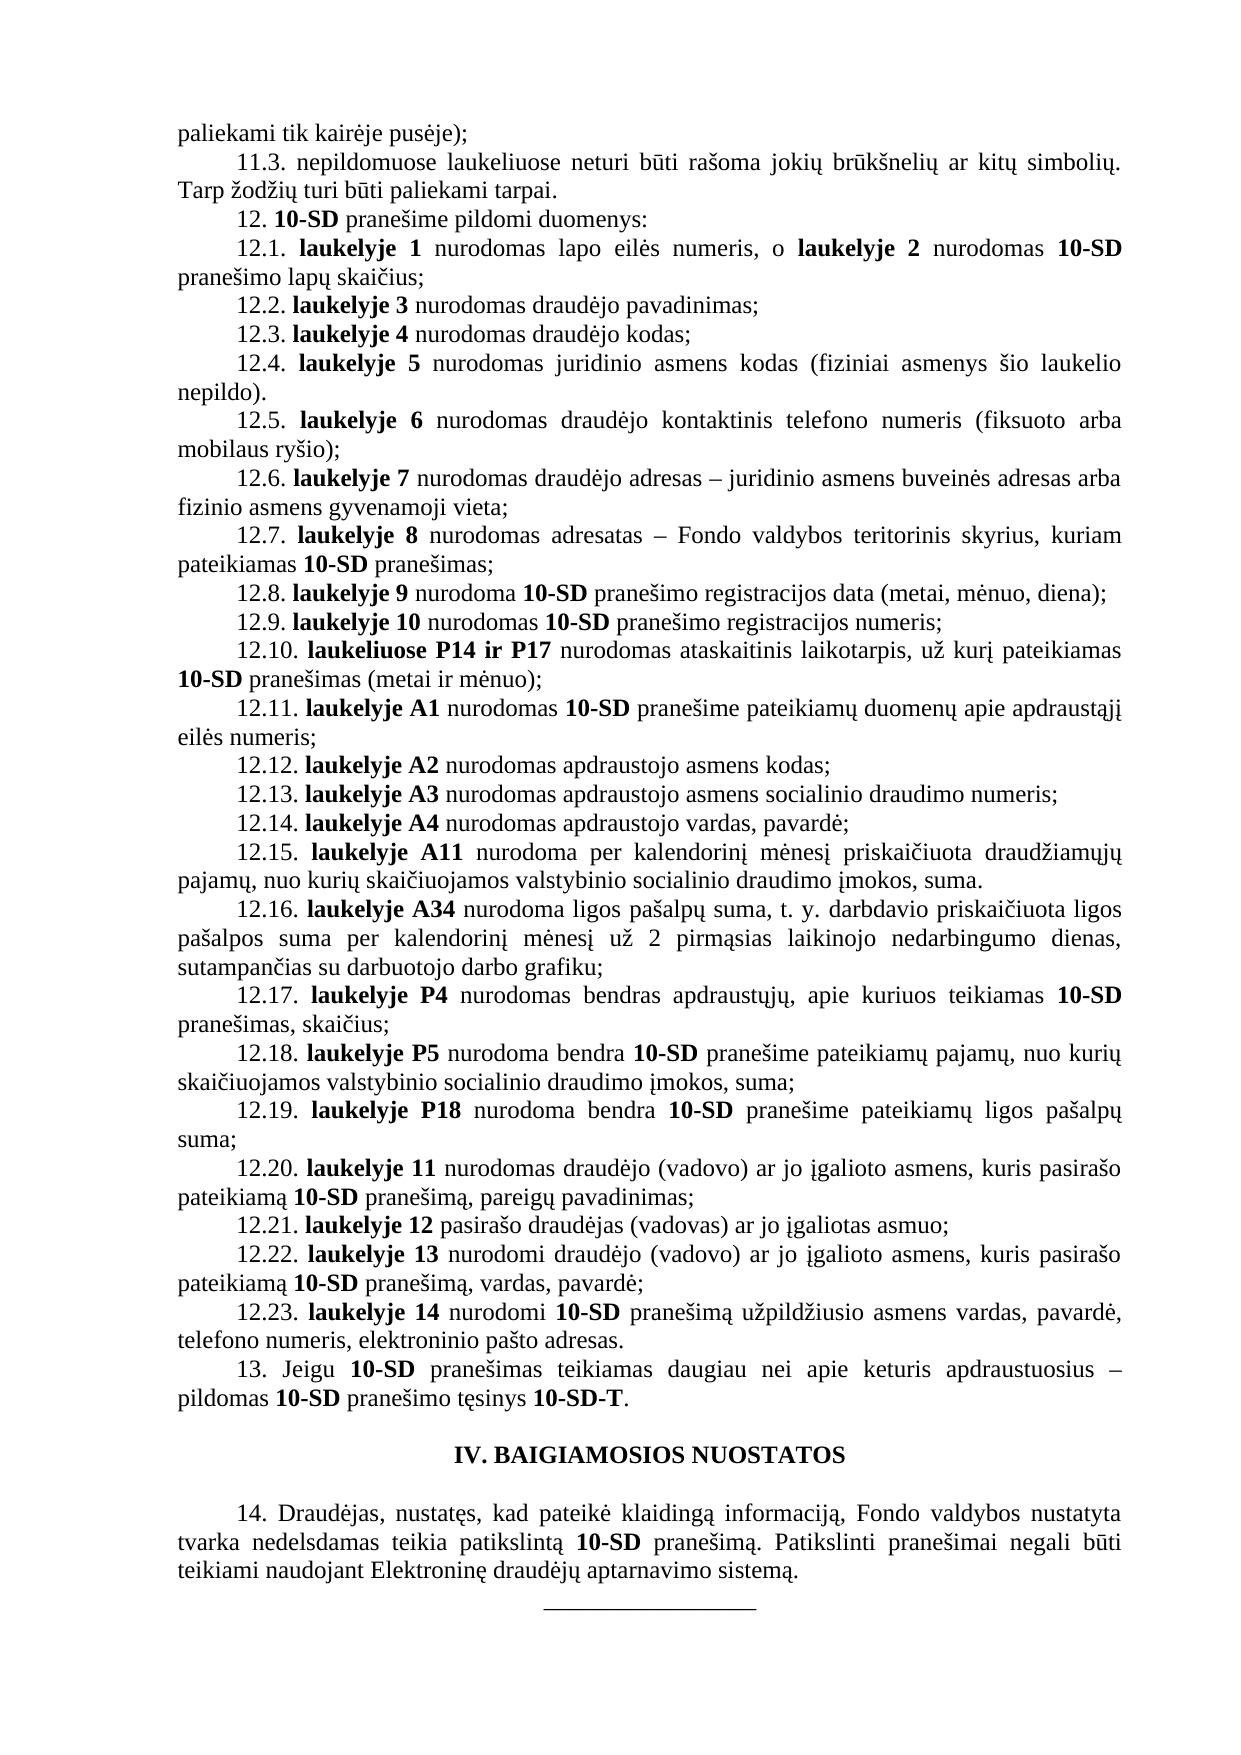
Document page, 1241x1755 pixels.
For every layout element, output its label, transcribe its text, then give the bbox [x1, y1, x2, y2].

text 13. Jeigu 10-SD pranešimas teikiamas daugiau nei apie keturis apdraustuosius – pildomas 10-SD pranešimo tęsinys 10-SD-T. [177, 1354, 1122, 1412]
text 12.5. laukelyje 6 nurodomas draudėjo kontaktinis telefono numeris (fiksuoto arba mobilaus ryšio); [177, 406, 1122, 463]
text 12.17. laukelyje P4 nurodomas bendras apdraustųjų, apie kuriuos teikiamas 10-SD pranešimas, skaičius; [177, 981, 1122, 1038]
text 12.19. laukelyje P18 nurodoma bendra 10-SD pranešime pateikiamų ligos pašalpų suma; [177, 1096, 1122, 1153]
text 12.18. laukelyje P5 nurodoma bendra 10-SD pranešime pateikiamų pajamų, nuo kurių skaičiuojamos valstybinio socialinio draudimo įmokos, suma; [177, 1038, 1122, 1096]
text _________________ [177, 1584, 1122, 1613]
text 12.11. laukelyje A1 nurodomas 10-SD pranešime pateikiamų duomenų apie apdraustąjį eilės numeris; [177, 693, 1122, 751]
text paliekami tik kairėje pusėje); [177, 118, 1122, 147]
text 12.21. laukelyje 12 pasirašo draudėjas (vadovas) ar jo įgaliotas asmuo; [177, 1211, 1122, 1239]
text 12.15. laukelyje A11 nurodoma per kalendorinį mėnesį priskaičiuota draudžiamųjų pajamų, nuo kurių skaičiuojamos valstybinio socialinio draudimo įmokos, suma. [177, 837, 1122, 894]
text 12.13. laukelyje A3 nurodomas apdraustojo asmens socialinio draudimo numeris; [177, 779, 1122, 808]
text 12.14. laukelyje A4 nurodomas apdraustojo vardas, pavardė; [177, 808, 1122, 837]
text 12.6. laukelyje 7 nurodomas draudėjo adresas – juridinio asmens buveinės adresas arba fizinio asmens gyvenamoji vieta; [177, 463, 1122, 521]
text IV. BAIGIAMOSIOS NUOSTATOS [177, 1441, 1122, 1469]
text 14. Draudėjas, nustatęs, kad pateikė klaidingą informaciją, Fondo valdybos nustatyta tvarka nedelsdamas teikia patikslintą 10-SD pranešimą. Patikslinti pranešimai negali būti teikiami naudojant Elektroninę draudėjų aptarnavimo sistemą. [177, 1498, 1122, 1584]
text 12.1. laukelyje 1 nurodomas lapo eilės numeris, o laukelyje 2 nurodomas 10-SD pranešimo lapų skaičius; [177, 233, 1122, 291]
text 12.20. laukelyje 11 nurodomas draudėjo (vadovo) ar jo įgalioto asmens, kuris pasirašo pateikiamą 10-SD pranešimą, pareigų pavadinimas; [177, 1153, 1122, 1211]
text 12.22. laukelyje 13 nurodomi draudėjo (vadovo) ar jo įgalioto asmens, kuris pasirašo pateikiamą 10-SD pranešimą, vardas, pavardė; [177, 1239, 1122, 1297]
text 12.4. laukelyje 5 nurodomas juridinio asmens kodas (fiziniai asmenys šio laukelio nepildo). [177, 348, 1122, 406]
text 11.3. nepildomuose laukeliuose neturi būti rašoma jokių brūkšnelių ar kitų simbolių. Tarp žodžių turi būti paliekami tarpai. [177, 147, 1122, 204]
text 12.16. laukelyje A34 nurodoma ligos pašalpų suma, t. y. darbdavio priskaičiuota ligos pašalpos suma per kalendorinį mėnesį už 2 pirmąsias laikinojo nedarbingumo dienas, sutampančias su darbuotojo darbo grafiku; [177, 894, 1122, 981]
text 12.12. laukelyje A2 nurodomas apdraustojo asmens kodas; [177, 751, 1122, 779]
text 12.2. laukelyje 3 nurodomas draudėjo pavadinimas; [177, 291, 1122, 319]
text 12.8. laukelyje 9 nurodoma 10-SD pranešimo registracijos data (metai, mėnuo, diena); [177, 578, 1122, 607]
text 12. 10-SD pranešime pildomi duomenys: [177, 204, 1122, 233]
text 12.23. laukelyje 14 nurodomi 10-SD pranešimą užpildžiusio asmens vardas, pavardė, telefono numeris, elektroninio pašto adresas. [177, 1297, 1122, 1354]
text 12.10. laukeliuose P14 ir P17 nurodomas ataskaitinis laikotarpis, už kurį pateikiamas 10-SD pranešimas (metai ir mėnuo); [177, 636, 1122, 693]
text 12.9. laukelyje 10 nurodomas 10-SD pranešimo registracijos numeris; [177, 607, 1122, 636]
text 12.3. laukelyje 4 nurodomas draudėjo kodas; [177, 319, 1122, 348]
text 12.7. laukelyje 8 nurodomas adresatas – Fondo valdybos teritorinis skyrius, kuriam pateikiamas 10-SD pranešimas; [177, 521, 1122, 578]
